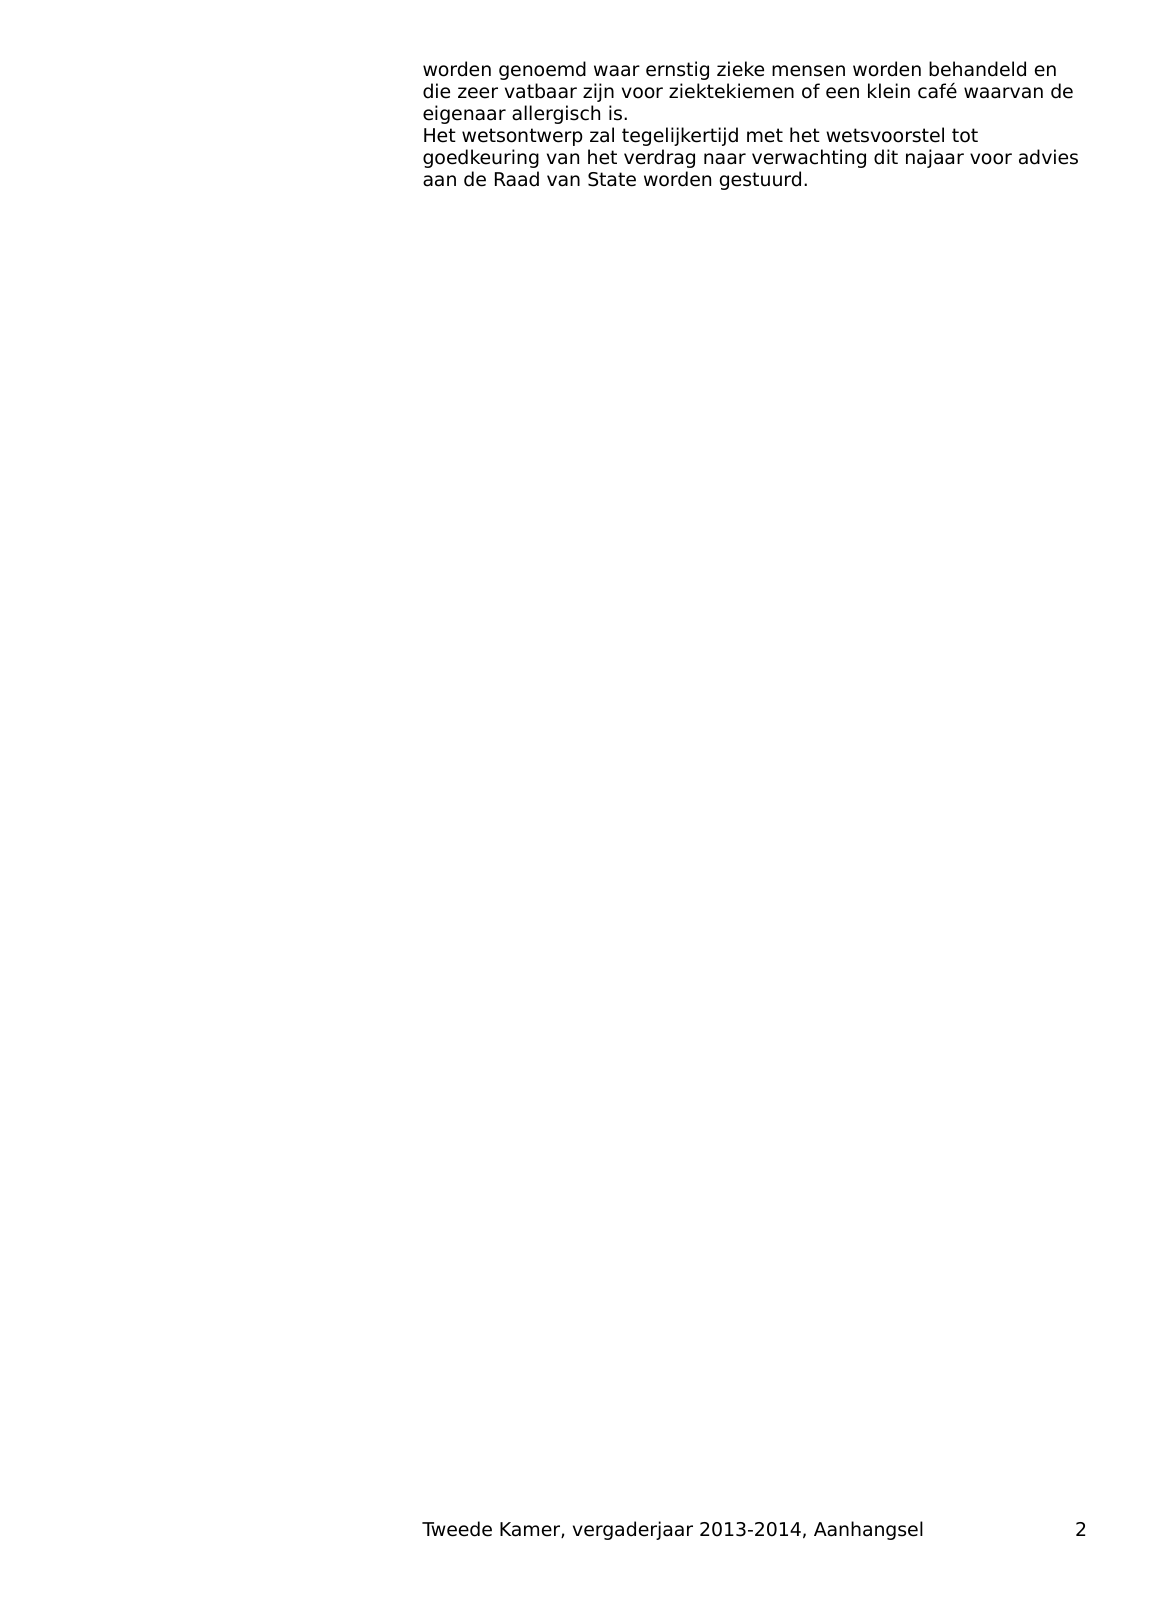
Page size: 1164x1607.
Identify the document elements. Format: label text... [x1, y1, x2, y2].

text Het wetsontwerp zal tegelijkertijd met het wetsvoorstel tot goedkeuring van het verdrag naar verwachting dit najaar voor advies aan de Raad van State worden gestuurd. [422, 125, 1087, 191]
text worden genoemd waar ernstig zieke mensen worden behandeld en die zeer vatbaar zijn voor ziektekiemen of een klein café waarvan de eigenaar allergisch is. [422, 59, 1087, 125]
